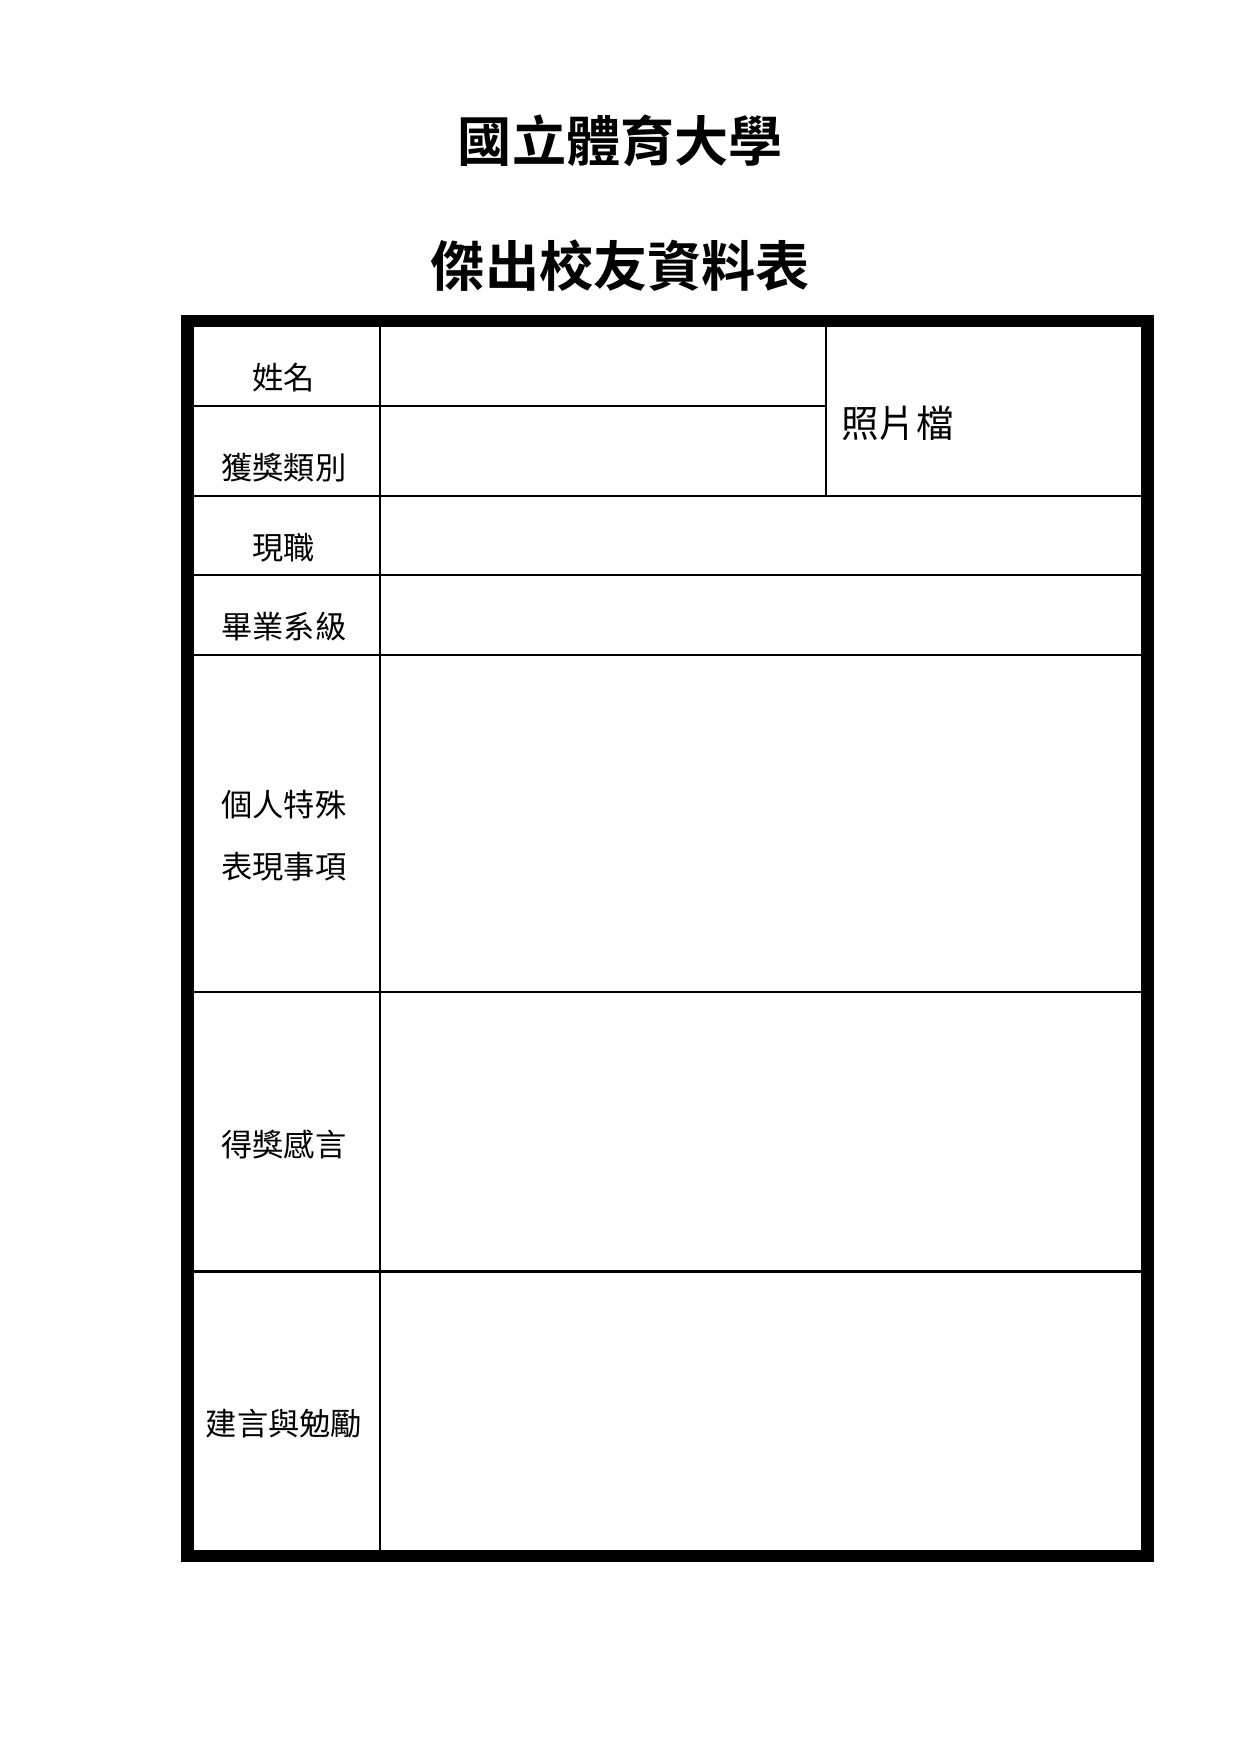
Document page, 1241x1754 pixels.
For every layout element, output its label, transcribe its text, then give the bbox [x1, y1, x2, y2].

table_cell 得獎感言 [194, 993, 379, 1270]
text 國立體育大學 [187, 64, 1053, 189]
table_cell 個人特殊 表現事項 [194, 656, 379, 991]
table_cell 建言與勉勵 [194, 1273, 379, 1549]
table_cell [381, 576, 1141, 654]
table_cell 現職 [194, 497, 379, 574]
text 傑出校友資料表 [187, 189, 1053, 314]
table_cell [381, 407, 825, 494]
table_header [381, 327, 825, 404]
table_cell [381, 497, 1141, 574]
table_cell [381, 1273, 1141, 1549]
table_header 照片檔 [827, 327, 1141, 494]
table_cell [381, 993, 1141, 1270]
table_cell 畢業系級 [194, 576, 379, 654]
table_cell [381, 656, 1141, 991]
table_header 姓名 [194, 327, 379, 404]
table_cell 獲獎類別 [194, 407, 379, 494]
